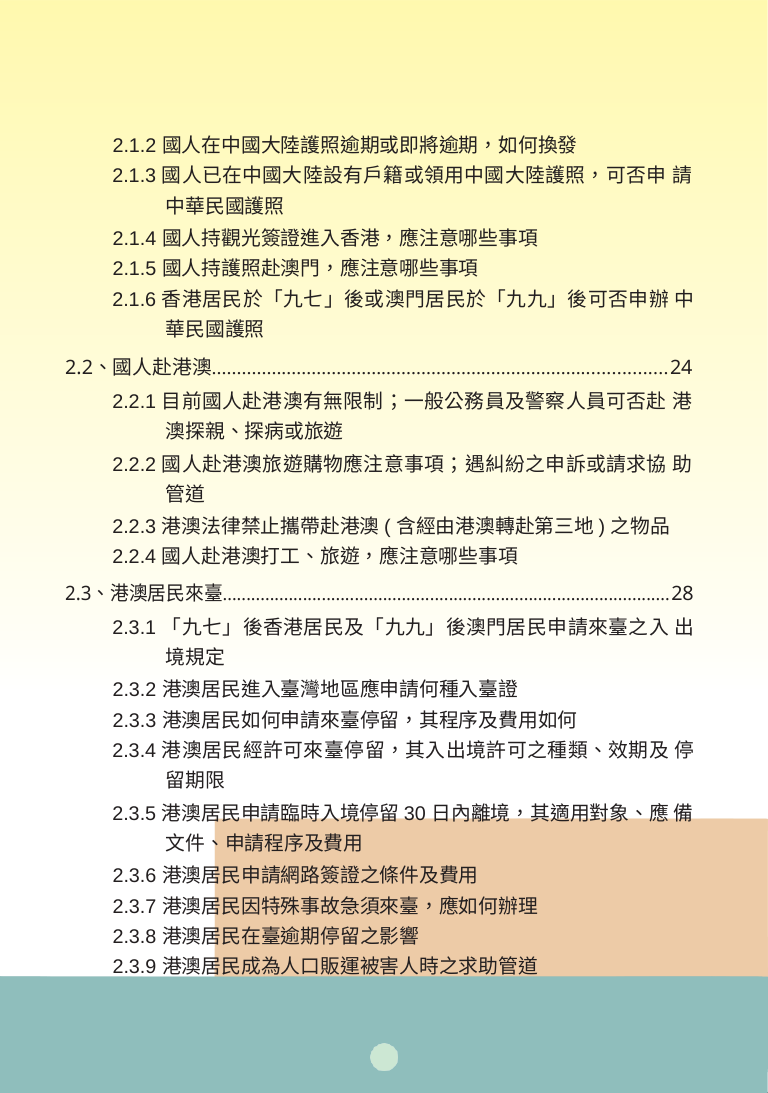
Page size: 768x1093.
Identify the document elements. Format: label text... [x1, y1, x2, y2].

text 2.1.5 國人持護照赴澳門，應注意哪些事項 [112, 253, 703, 282]
text 2.2.3 港澳法律禁止攜帶赴港澳 ( 含經由港澳轉赴第三地 ) 之物品 [112, 511, 703, 539]
text 2.3.6 港澳居民申請網路簽證之條件及費用 [112, 860, 703, 888]
text 2.3.5 港澳居民申請臨時入境停留 30 日內離境，其適用對象、應 備文件、申請程序及費用 [112, 797, 703, 856]
text 2.2、國人赴港澳 24 [65, 351, 703, 380]
text 2.3.3 港澳居民如何申請來臺停留，其程序及費用如何 [112, 704, 703, 733]
text 2.3.4 港澳居民經許可來臺停留，其入出境許可之種類、效期及 停留期限 [112, 735, 703, 794]
picture [0, 0, 768, 976]
text 2.3.2 港澳居民進入臺灣地區應申請何種入臺證 [112, 674, 703, 702]
text 2.1.2 國人在中國大陸護照逾期或即將逾期，如何換發 [112, 129, 703, 158]
text 2.2.4 國人赴港澳打工、旅遊，應注意哪些事項 [112, 541, 703, 570]
text 2.3.8 港澳居民在臺逾期停留之影響 [112, 921, 703, 949]
text 2.3.9 港澳居民成為人口販運被害人時之求助管道 [112, 951, 703, 979]
text 2.3.1 「九七」後香港居民及「九九」後澳門居民申請來臺之入 出境規定 [112, 611, 703, 670]
text 2.2.1 目前國人赴港澳有無限制；一般公務員及警察人員可否赴 港澳探親、探病或旅遊 [112, 386, 703, 444]
picture [370, 1043, 398, 1071]
text 2.1.6 香港居民於「九七」後或澳門居民於「九九」後可否申辦 中華民國護照 [112, 283, 703, 342]
text 2.3、港澳居民來臺 28 [65, 577, 703, 606]
text 2.1.4 國人持觀光簽證進入香港，應注意哪些事項 [112, 222, 703, 251]
text 2.2.2 國人赴港澳旅遊購物應注意事項；遇糾紛之申訴或請求協 助管道 [112, 448, 703, 507]
text 2.1.3 國人已在中國大陸設有戶籍或領用中國大陸護照，可否申 請中華民國護照 [112, 160, 703, 219]
text 2.3.7 港澳居民因特殊事故急須來臺，應如何辦理 [112, 890, 703, 919]
